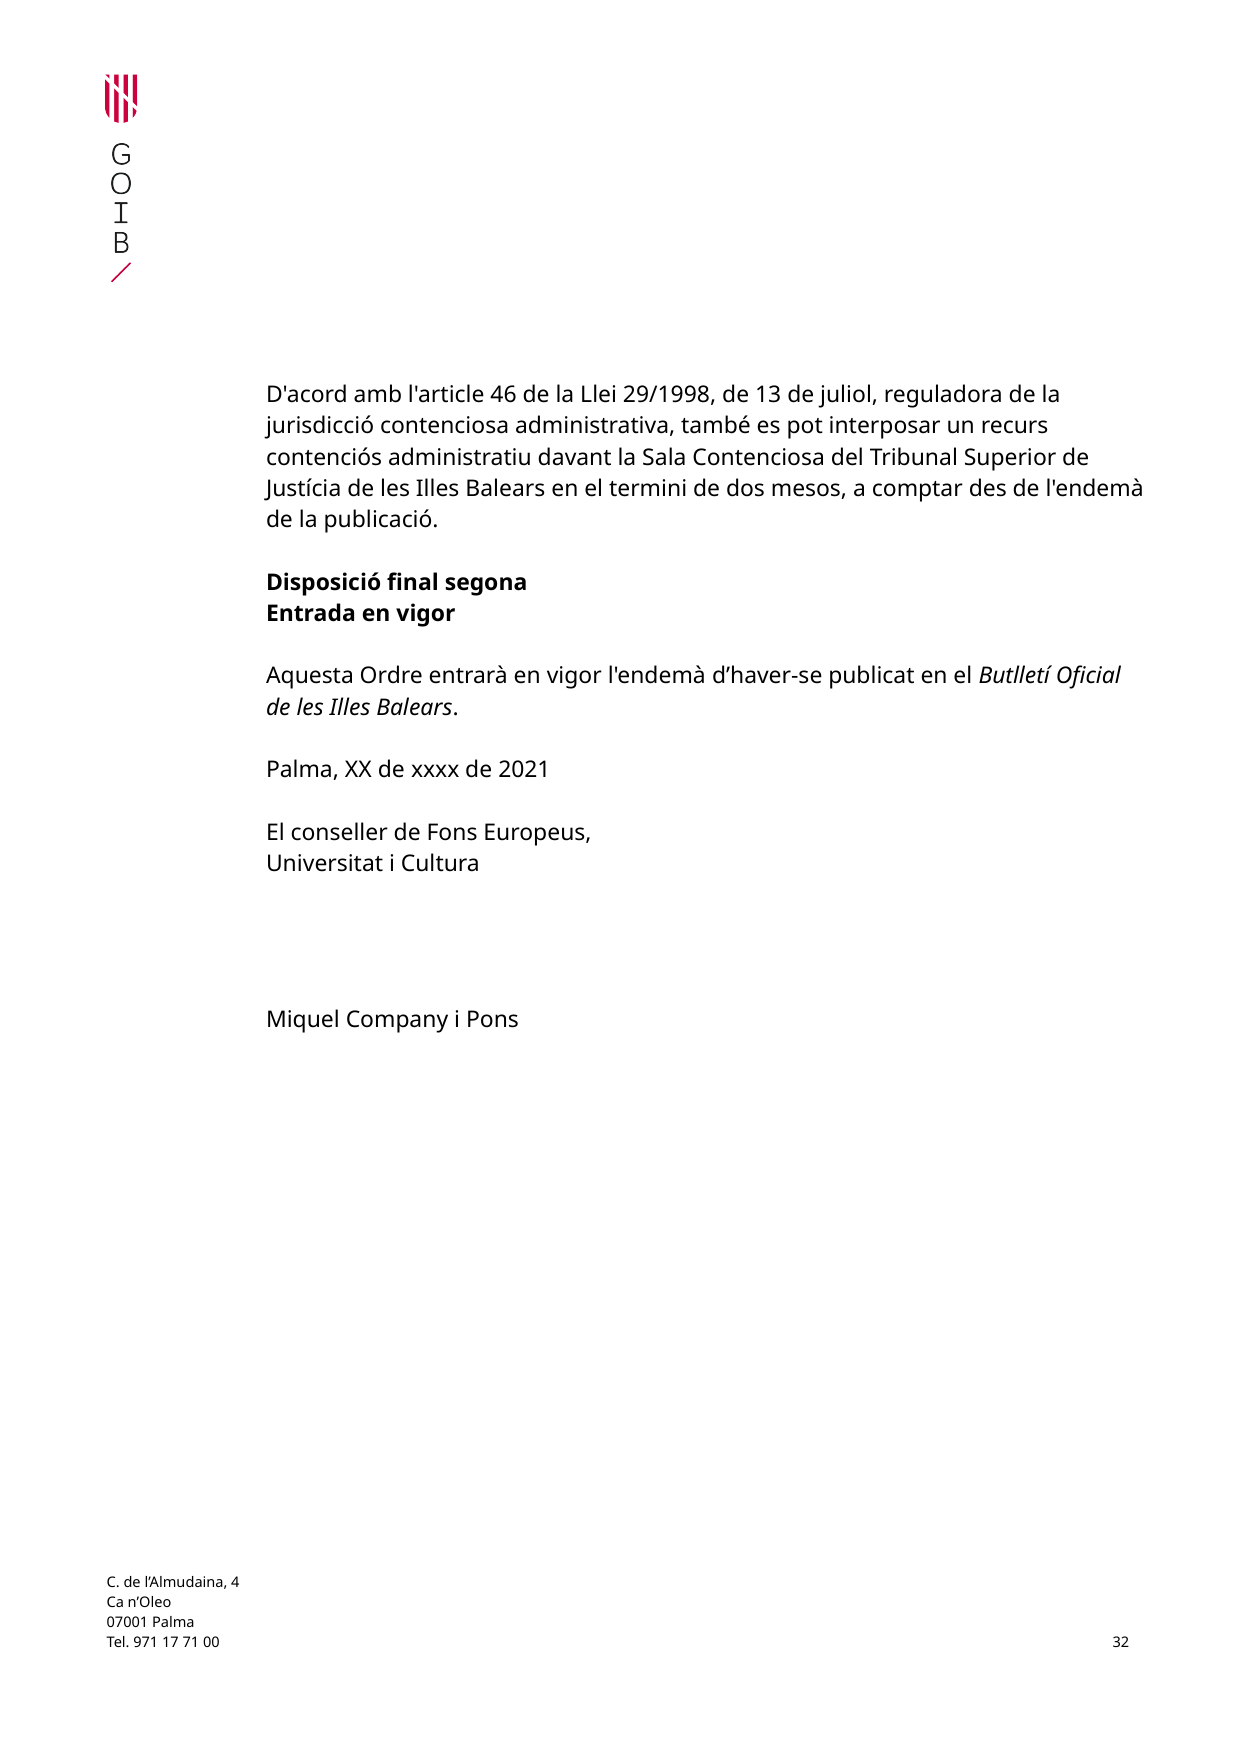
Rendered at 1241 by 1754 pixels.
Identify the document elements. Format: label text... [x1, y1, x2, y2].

text D'acord amb l'article 46 de la Llei 29/1998, de 13 de juliol, reguladora de la jurisdicció contenciosa administrativa, també es pot interposar un recurs contenciós administratiu davant la Sala Contenciosa del Tribunal Superior de Justícia de les Illes Balears en el termini de dos mesos, a comptar des de l'endemà de la publicació. [266, 378, 1152, 534]
picture [76, 51, 166, 313]
text Palma, XX de xxxx de 2021 [266, 753, 1152, 784]
text Universitat i Cultura [266, 847, 1152, 878]
text El conseller de Fons Europeus, [266, 815, 1152, 847]
text Aquesta Ordre entrarà en vigor l'endemà d’haver-se publicat en el Butlletí Oficial de les Illes Balears. [266, 659, 1152, 722]
text Disposició final segona [266, 565, 1152, 597]
text Entrada en vigor [266, 597, 1152, 628]
text Miquel Company i Pons [266, 1003, 1152, 1034]
